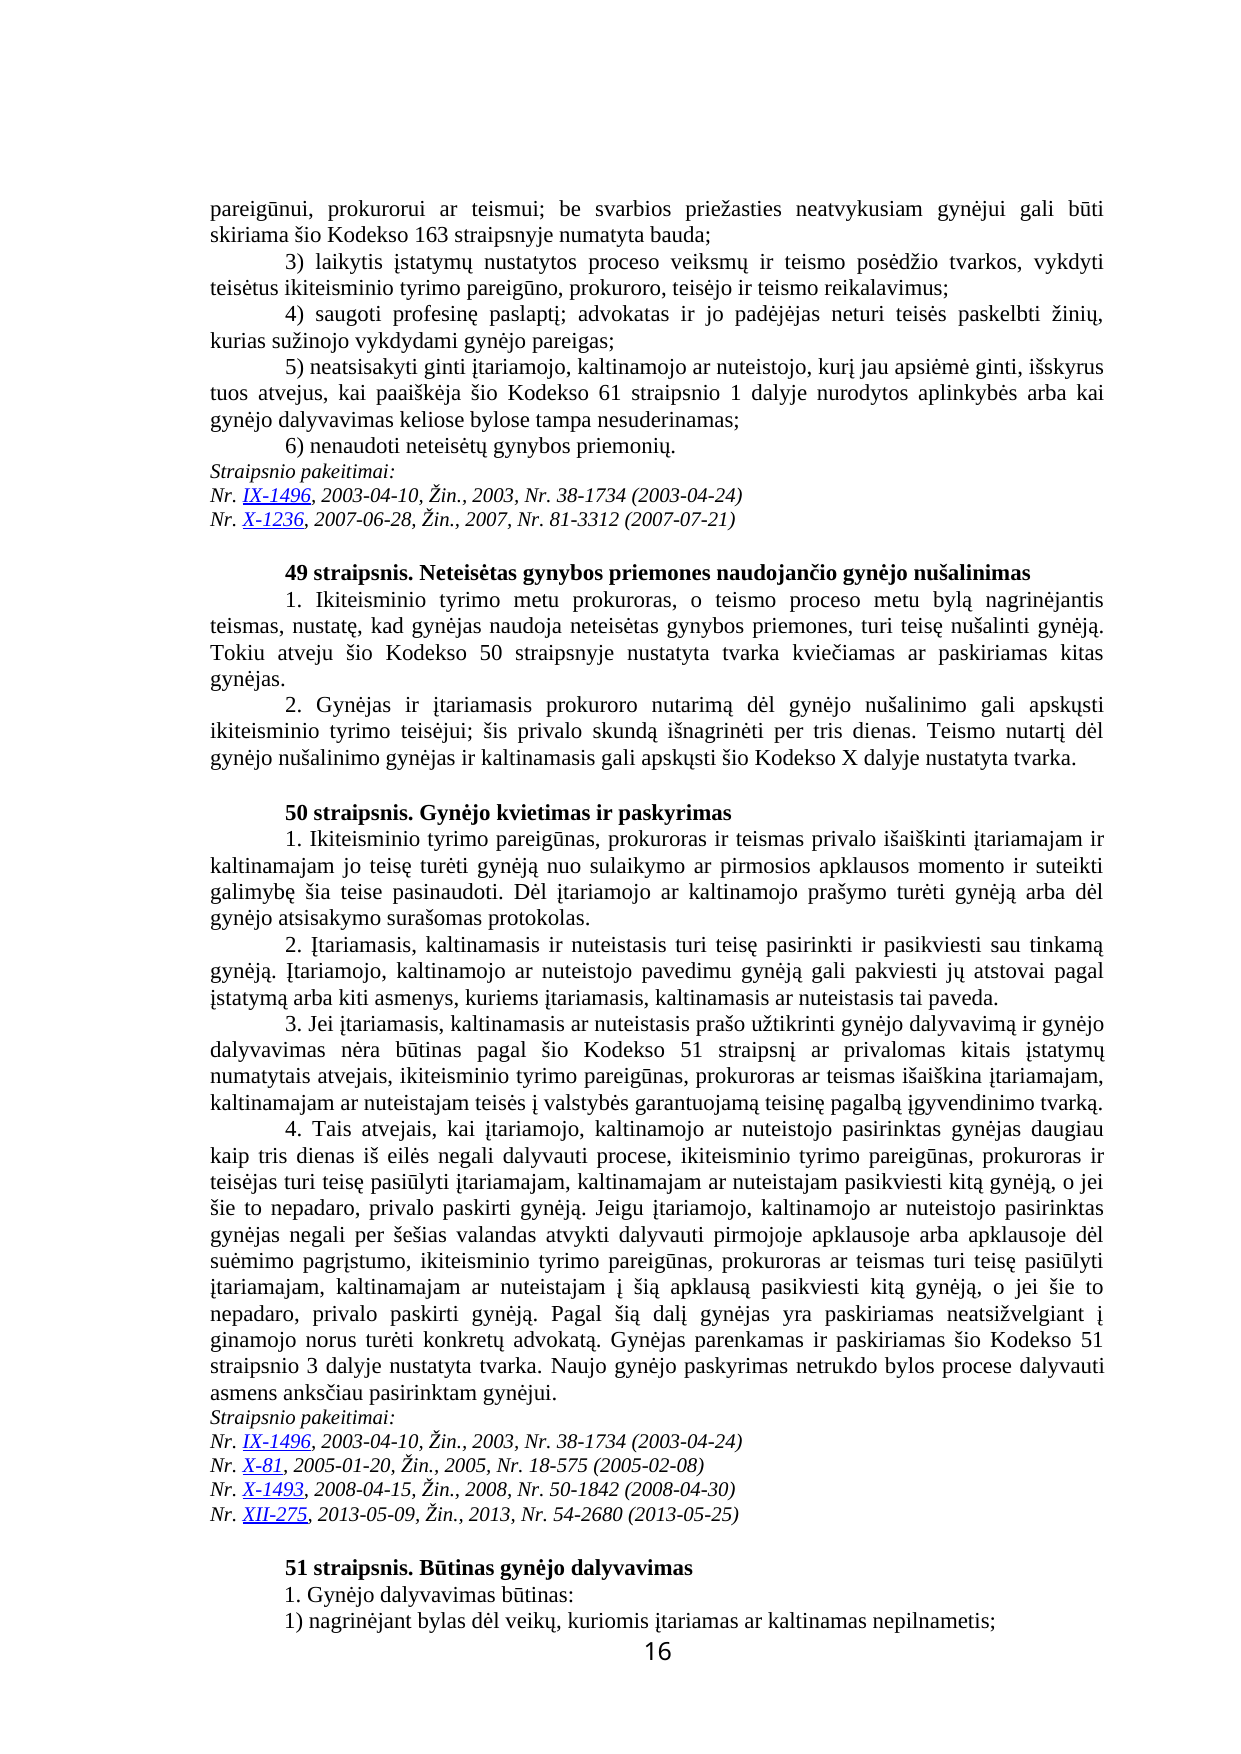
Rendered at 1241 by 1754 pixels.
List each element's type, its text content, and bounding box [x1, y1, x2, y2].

text Nr. IX-1496, 2003-04-10, Žin., 2003, Nr. 38-1734 (2003-04-24) [210, 1429, 1106, 1453]
text Straipsnio pakeitimai: [210, 1405, 1106, 1429]
text 1. Ikiteisminio tyrimo pareigūnas, prokuroras ir teismas privalo išaiškinti įtariamajam ir kaltinamajam jo teisę turėti gynėją nuo sulaikymo ar pirmosios apklausos momento ir suteikti galimybę šia teise pasinaudoti. Dėl įtariamojo ar kaltinamojo prašymo turėti gynėją arba dėl gynėjo atsisakymo surašomas protokolas. [210, 825, 1106, 931]
text 49 straipsnis. Neteisėtas gynybos priemones naudojančio gynėjo nušalinimas [285, 559, 1106, 586]
text 50 straipsnis. Gynėjo kvietimas ir paskyrimas [210, 799, 1106, 825]
text 2. Gynėjas ir įtariamasis prokuroro nutarimą dėl gynėjo nušalinimo gali apskųsti ikiteisminio tyrimo teisėjui; šis privalo skundą išnagrinėti per tris dienas. Teismo nutartį dėl gynėjo nušalinimo gynėjas ir kaltinamasis gali apskųsti šio Kodekso X dalyje nustatyta tvarka. [210, 691, 1106, 770]
text 4. Tais atvejais, kai įtariamojo, kaltinamojo ar nuteistojo pasirinktas gynėjas daugiau kaip tris dienas iš eilės negali dalyvauti procese, ikiteisminio tyrimo pareigūnas, prokuroras ir teisėjas turi teisę pasiūlyti įtariamajam, kaltinamajam ar nuteistajam pasikviesti kitą gynėją, o jei šie to nepadaro, privalo paskirti gynėją. Jeigu įtariamojo, kaltinamojo ar nuteistojo pasirinktas gynėjas negali per šešias valandas atvykti dalyvauti pirmojoje apklausoje arba apklausoje dėl suėmimo pagrįstumo, ikiteisminio tyrimo pareigūnas, prokuroras ar teismas turi teisę pasiūlyti įtariamajam, kaltinamajam ar nuteistajam į šią apklausą pasikviesti kitą gynėją, o jei šie to nepadaro, privalo paskirti gynėją. Pagal šią dalį gynėjas yra paskiriamas neatsižvelgiant į ginamojo norus turėti konkretų advokatą. Gynėjas parenkamas ir paskiriamas šio Kodekso 51 straipsnio 3 dalyje nustatyta tvarka. Naujo gynėjo paskyrimas netrukdo bylos procese dalyvauti asmens anksčiau pasirinktam gynėjui. [210, 1115, 1106, 1405]
text 1. Gynėjo dalyvavimas būtinas: [210, 1581, 1106, 1607]
text 51 straipsnis. Būtinas gynėjo dalyvavimas [210, 1554, 1106, 1581]
text 4) saugoti profesinę paslaptį; advokatas ir jo padėjėjas neturi teisės paskelbti žinių, kurias sužinojo vykdydami gynėjo pareigas; [210, 300, 1106, 353]
text 1. Ikiteisminio tyrimo metu prokuroras, o teismo proceso metu bylą nagrinėjantis teismas, nustatę, kad gynėjas naudoja neteisėtas gynybos priemones, turi teisę nušalinti gynėją. Tokiu atveju šio Kodekso 50 straipsnyje nustatyta tvarka kviečiamas ar paskiriamas kitas gynėjas. [210, 586, 1106, 691]
text Nr. XII-275, 2013-05-09, Žin., 2013, Nr. 54-2680 (2013-05-25) [210, 1501, 1106, 1526]
text pareigūnui, prokurorui ar teismui; be svarbios priežasties neatvykusiam gynėjui gali būti skiriama šio Kodekso 163 straipsnyje numatyta bauda; [210, 195, 1106, 248]
text 6) nenaudoti neteisėtų gynybos priemonių. [210, 432, 1106, 458]
text Straipsnio pakeitimai: [210, 458, 1106, 483]
text Nr. X-1493, 2008-04-15, Žin., 2008, Nr. 50-1842 (2008-04-30) [210, 1477, 1106, 1501]
text Nr. IX-1496, 2003-04-10, Žin., 2003, Nr. 38-1734 (2003-04-24) [210, 483, 1106, 507]
text Nr. X-1236, 2007-06-28, Žin., 2007, Nr. 81-3312 (2007-07-21) [210, 507, 1106, 531]
text 1) nagrinėjant bylas dėl veikų, kuriomis įtariamas ar kaltinamas nepilnametis; [210, 1607, 1106, 1633]
text 2. Įtariamasis, kaltinamasis ir nuteistasis turi teisę pasirinkti ir pasikviesti sau tinkamą gynėją. Įtariamojo, kaltinamojo ar nuteistojo pavedimu gynėją gali pakviesti jų atstovai pagal įstatymą arba kiti asmenys, kuriems įtariamasis, kaltinamasis ar nuteistasis tai paveda. [210, 931, 1106, 1010]
text Nr. X-81, 2005-01-20, Žin., 2005, Nr. 18-575 (2005-02-08) [210, 1453, 1106, 1477]
text 5) neatsisakyti ginti įtariamojo, kaltinamojo ar nuteistojo, kurį jau apsiėmė ginti, išskyrus tuos atvejus, kai paaiškėja šio Kodekso 61 straipsnio 1 dalyje nurodytos aplinkybės arba kai gynėjo dalyvavimas keliose bylose tampa nesuderinamas; [210, 353, 1106, 432]
text 3. Jei įtariamasis, kaltinamasis ar nuteistasis prašo užtikrinti gynėjo dalyvavimą ir gynėjo dalyvavimas nėra būtinas pagal šio Kodekso 51 straipsnį ar privalomas kitais įstatymų numatytais atvejais, ikiteisminio tyrimo pareigūnas, prokuroras ar teismas išaiškina įtariamajam, kaltinamajam ar nuteistajam teisės į valstybės garantuojamą teisinę pagalbą įgyvendinimo tvarką. [210, 1010, 1106, 1115]
text 3) laikytis įstatymų nustatytos proceso veiksmų ir teismo posėdžio tvarkos, vykdyti teisėtus ikiteisminio tyrimo pareigūno, prokuroro, teisėjo ir teismo reikalavimus; [210, 248, 1106, 300]
